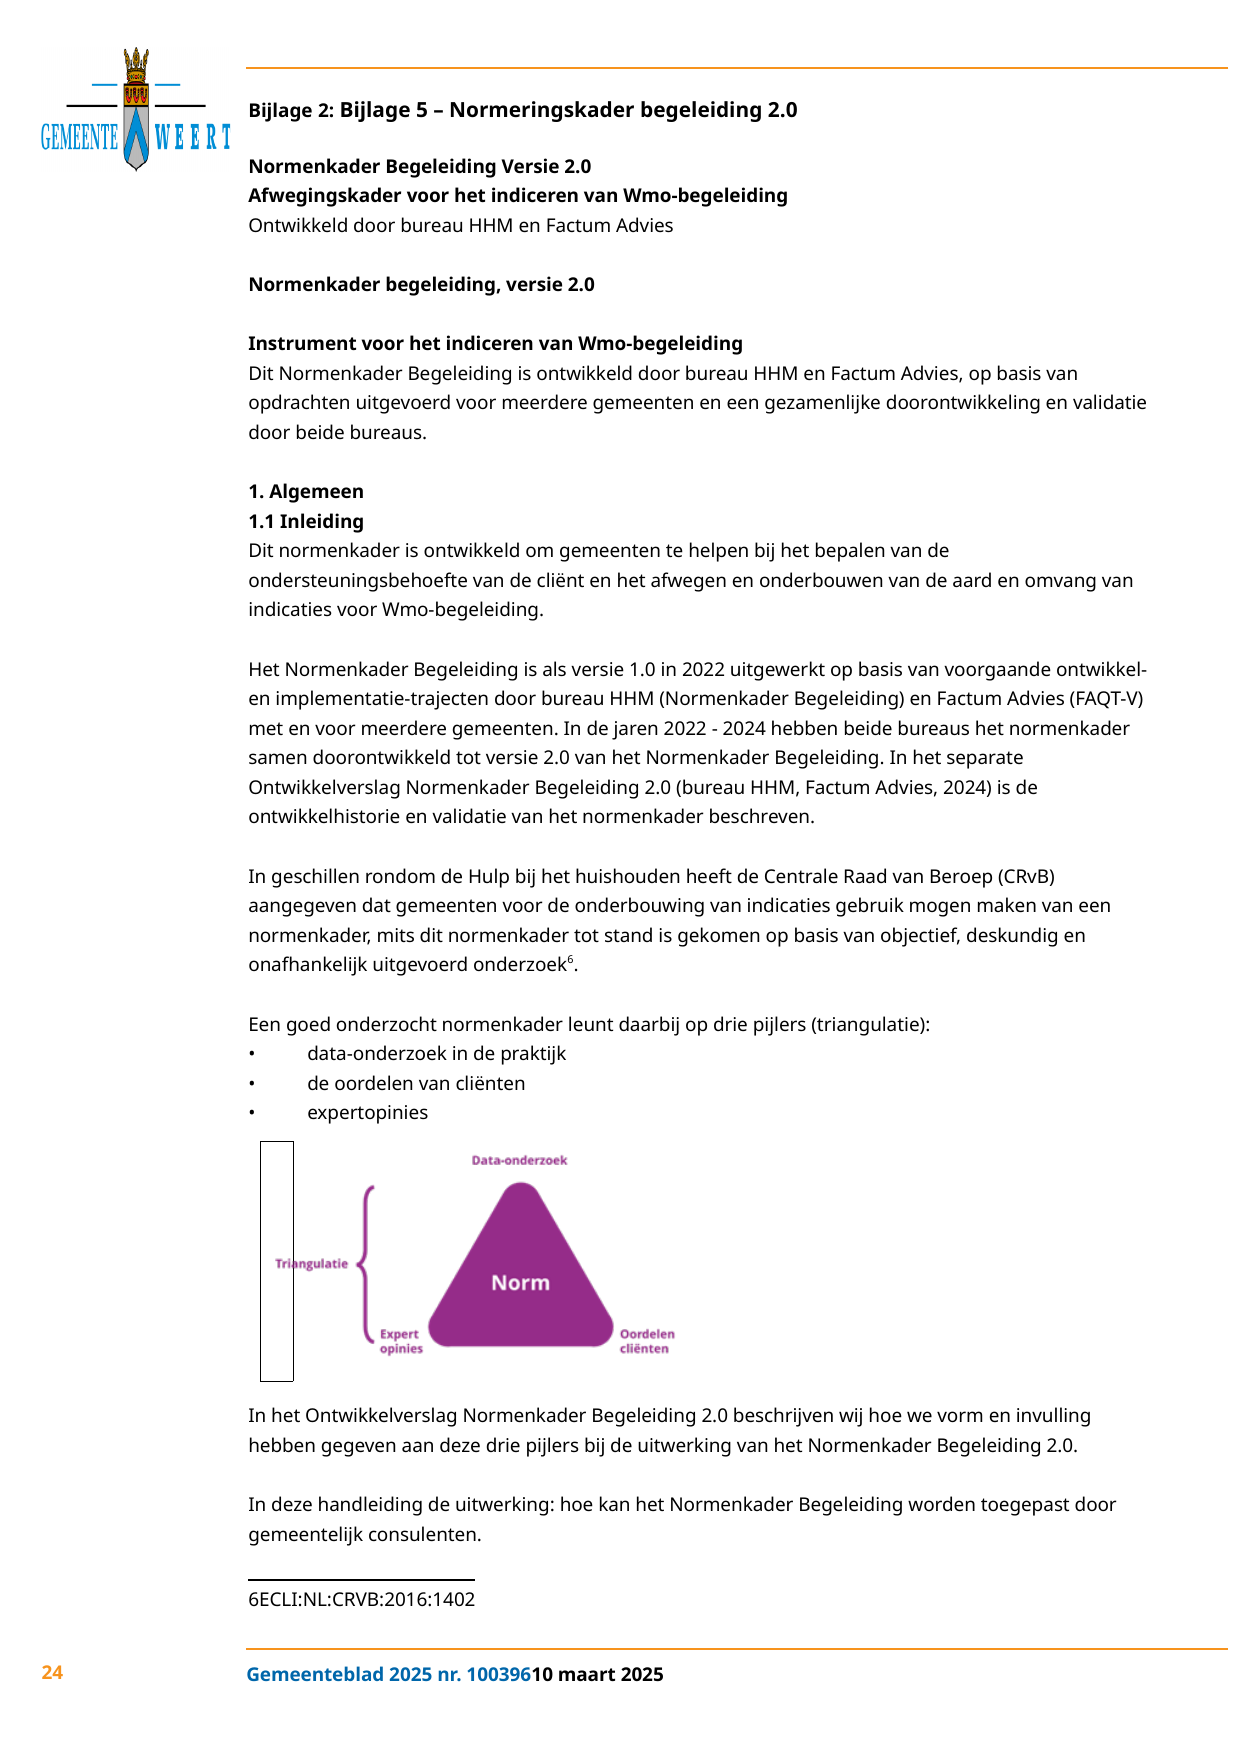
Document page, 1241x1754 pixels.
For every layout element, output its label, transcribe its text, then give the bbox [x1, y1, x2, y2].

text Bijlage 2: Bijlage 5 – Normeringskader begeleiding 2.0 [248, 95, 1152, 123]
picture [41, 47, 231, 172]
list data-onderzoek in de praktijk [248, 1040, 1152, 1066]
text Een goed onderzocht normenkader leunt daarbij op drie pijlers (triangulatie): [248, 1011, 1152, 1037]
text Instrument voor het indiceren van Wmo-begeleiding [248, 330, 1152, 356]
text In het Ontwikkelverslag Normenkader Begeleiding 2.0 beschrijven wij hoe we vorm en invulling hebben gegeven aan deze drie pijlers bij de uitwerking van het Normenkader Begeleiding 2.0. [248, 1402, 1152, 1458]
text ECLI:NL:CRVB:2016:1402 [248, 1586, 1152, 1612]
text Dit Normenkader Begeleiding is ontwikkeld door bureau HHM en Factum Advies, op basis van opdrachten uitgevoerd voor meerdere gemeenten en een gezamenlijke doorontwikkeling en validatie door beide bureaus. [248, 360, 1152, 445]
text Afwegingskader voor het indiceren van Wmo-begeleiding [248, 182, 1152, 208]
text Het Normenkader Begeleiding is als versie 1.0 in 2022 uitgewerkt op basis van voorgaande ontwikkel- en implementatie-trajecten door bureau HHM (Normenkader Begeleiding) en Factum Advies (FAQT-V) met en voor meerdere gemeenten. In de jaren 2022 - 2024 hebben beide bureaus het normenkader samen doorontwikkeld tot versie 2.0 van het Normenkader Begeleiding. In het separate Ontwikkelverslag Normenkader Begeleiding 2.0 (bureau HHM, Factum Advies, 2024) is de ontwikkelhistorie en validatie van het normenkader beschreven. [248, 656, 1152, 829]
text 1. Algemeen [248, 478, 1152, 504]
text In geschillen rondom de Hulp bij het huishouden heeft de Centrale Raad van Beroep (CRvB) aangegeven dat gemeenten voor de onderbouwing van indicaties gebruik mogen maken van een normenkader, mits dit normenkader tot stand is gekomen op basis van objectief, deskundig en onafhankelijk uitgevoerd onderzoek. [248, 863, 1152, 977]
text 1.1 Inleiding [248, 508, 1152, 534]
text Dit normenkader is ontwikkeld om gemeenten te helpen bij het bepalen van de ondersteuningsbehoefte van de cliënt en het afwegen en onderbouwen van de aard en omvang van indicaties voor Wmo-begeleiding. [248, 537, 1152, 622]
text Normenkader Begeleiding Versie 2.0 [248, 153, 1152, 179]
list expertopinies [248, 1099, 1152, 1125]
text Normenkader begeleiding, versie 2.0 [248, 271, 1152, 297]
text In deze handleiding de uitwerking: hoe kan het Normenkader Begeleiding worden toegepast door gemeentelijk consulenten. [248, 1491, 1152, 1546]
text Ontwikkeld door bureau HHM en Factum Advies [248, 212, 1152, 238]
list de oordelen van cliënten [248, 1070, 1152, 1096]
picture [268, 1150, 683, 1372]
